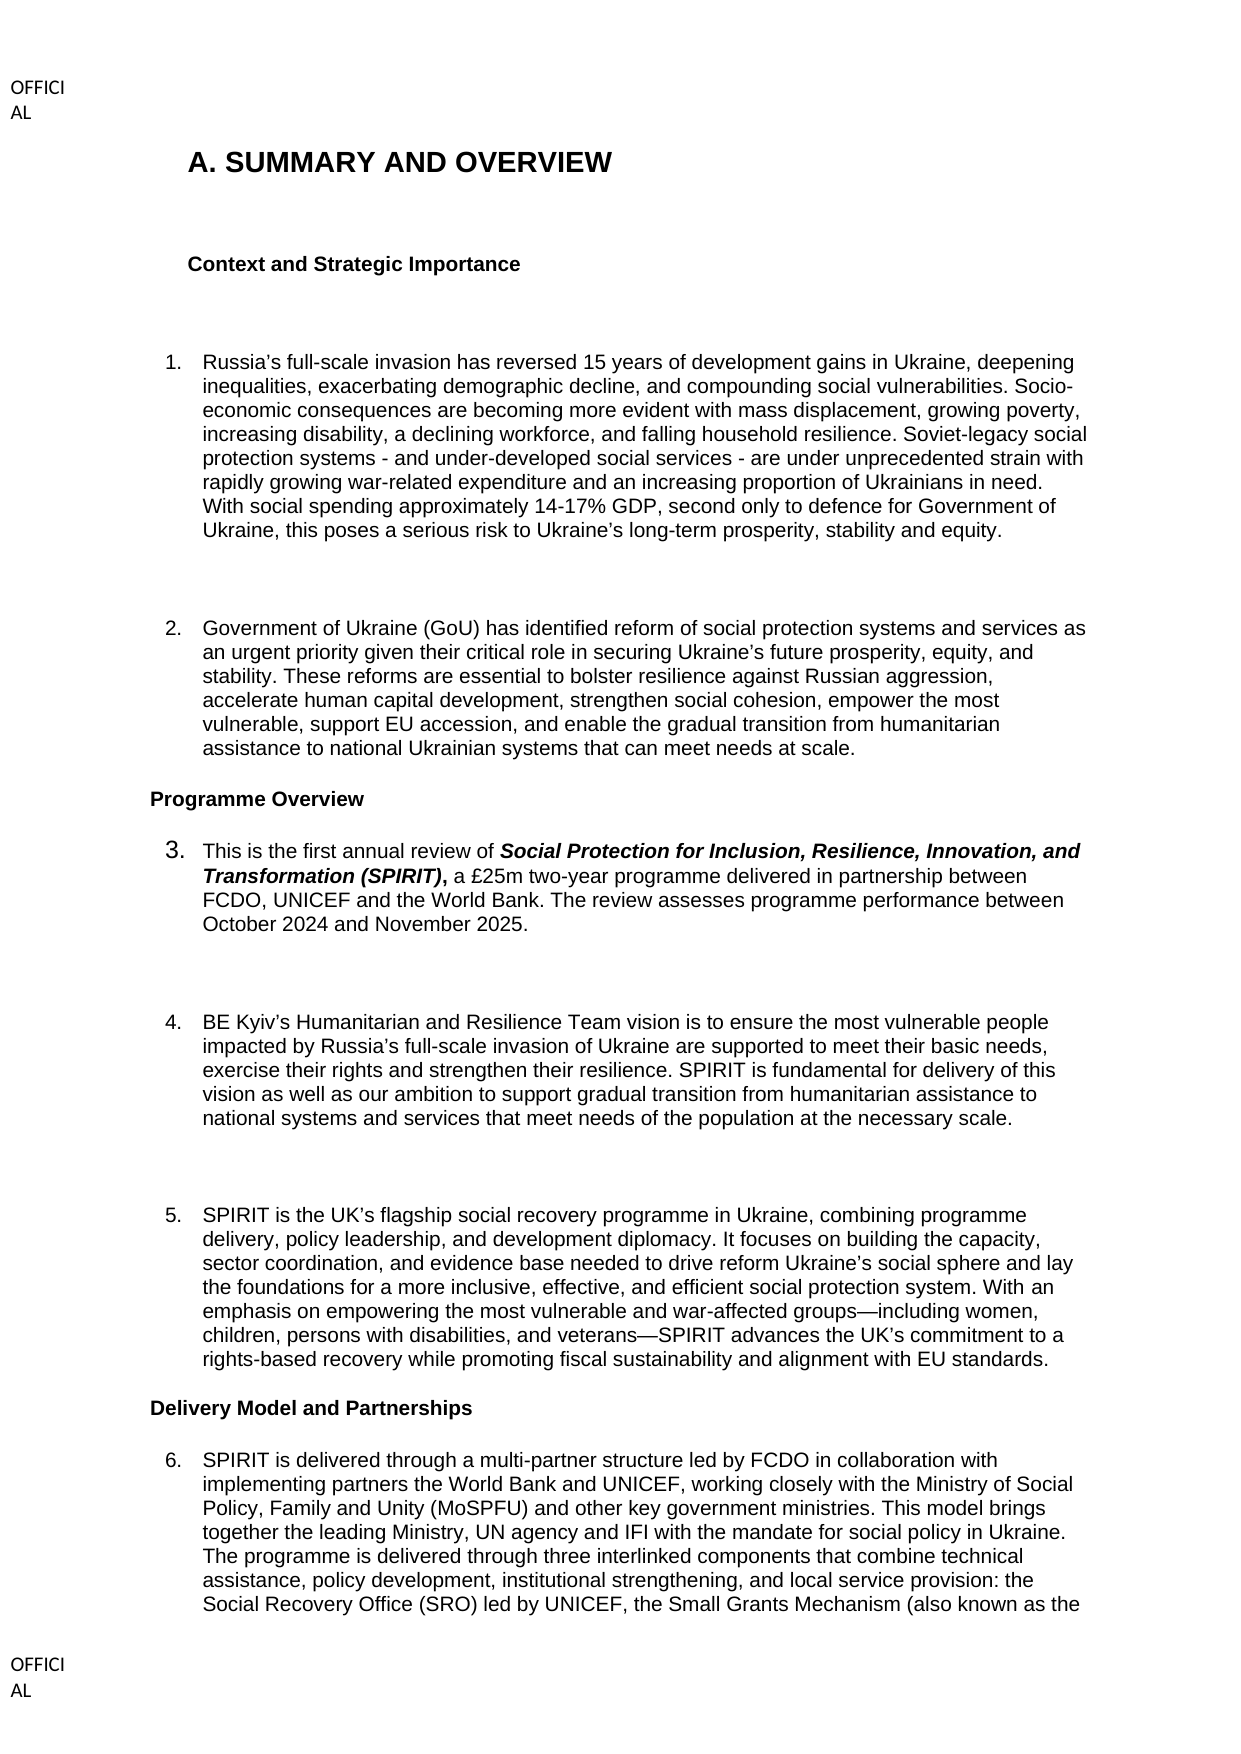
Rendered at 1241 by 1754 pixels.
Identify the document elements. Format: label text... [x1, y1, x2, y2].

list SPIRIT is delivered through a multi-partner structure led by FCDO in collaboration with implementing partners the World Bank and UNICEF, working closely with the Ministry of Social Policy, Family and Unity (MoSPFU) and other key government ministries. This model brings together the leading Ministry, UN agency and IFI with the mandate for social policy in Ukraine. The programme is delivered through three interlinked components that combine technical assistance, policy development, institutional strengthening, and local service provision: the Social Recovery Office (SRO) led by UNICEF, the Small Grants Mechanism (also known as the [165, 1448, 1090, 1616]
text Programme Overview [150, 787, 1090, 811]
list BE Kyiv’s Humanitarian and Resilience Team vision is to ensure the most vulnerable people impacted by Russia’s full-scale invasion of Ukraine are supported to meet their basic needs, exercise their rights and strengthen their resilience. SPIRIT is fundamental for delivery of this vision as well as our ambition to support gradual transition from humanitarian assistance to national systems and services that meet needs of the population at the necessary scale. [165, 1009, 1090, 1129]
list This is the first annual review of Social Protection for Inclusion, Resilience, Innovation, and Transformation (SPIRIT), a £25m two-year programme delivered in partnership between FCDO, UNICEF and the World Bank. The review assesses programme performance between October 2024 and November 2025. [165, 835, 1090, 936]
list Russia’s full-scale invasion has reversed 15 years of development gains in Ukraine, deepening inequalities, exacerbating demographic decline, and compounding social vulnerabilities. Socio-economic consequences are becoming more evident with mass displacement, growing poverty, increasing disability, a declining workforce, and falling household resilience. Soviet-legacy social protection systems - and under-developed social services - are under unprecedented strain with rapidly growing war-related expenditure and an increasing proportion of Ukrainians in need. With social spending approximately 14-17% GDP, second only to defence for Government of Ukraine, this poses a serious risk to Ukraine’s long-term prosperity, stability and equity. [165, 350, 1090, 542]
text Delivery Model and Partnerships [150, 1396, 1090, 1420]
list Government of Ukraine (GoU) has identified reform of social protection systems and services as an urgent priority given their critical role in securing Ukraine’s future prosperity, equity, and stability. These reforms are essential to bolster resilience against Russian aggression, accelerate human capital development, strengthen social cohesion, empower the most vulnerable, support EU accession, and enable the gradual transition from humanitarian assistance to national Ukrainian systems that can meet needs at scale. [165, 616, 1090, 759]
list SUMMARY AND OVERVIEW [187, 145, 1090, 178]
list SPIRIT is the UK’s flagship social recovery programme in Ukraine, combining programme delivery, policy leadership, and development diplomacy. It focuses on building the capacity, sector coordination, and evidence base needed to drive reform Ukraine’s social sphere and lay the foundations for a more inclusive, effective, and efficient social protection system. With an emphasis on empowering the most vulnerable and war-affected groups—including women, children, persons with disabilities, and veterans—SPIRIT advances the UK’s commitment to a rights-based recovery while promoting fiscal sustainability and alignment with EU standards. [165, 1203, 1090, 1371]
list Context and Strategic Importance [187, 252, 1090, 276]
